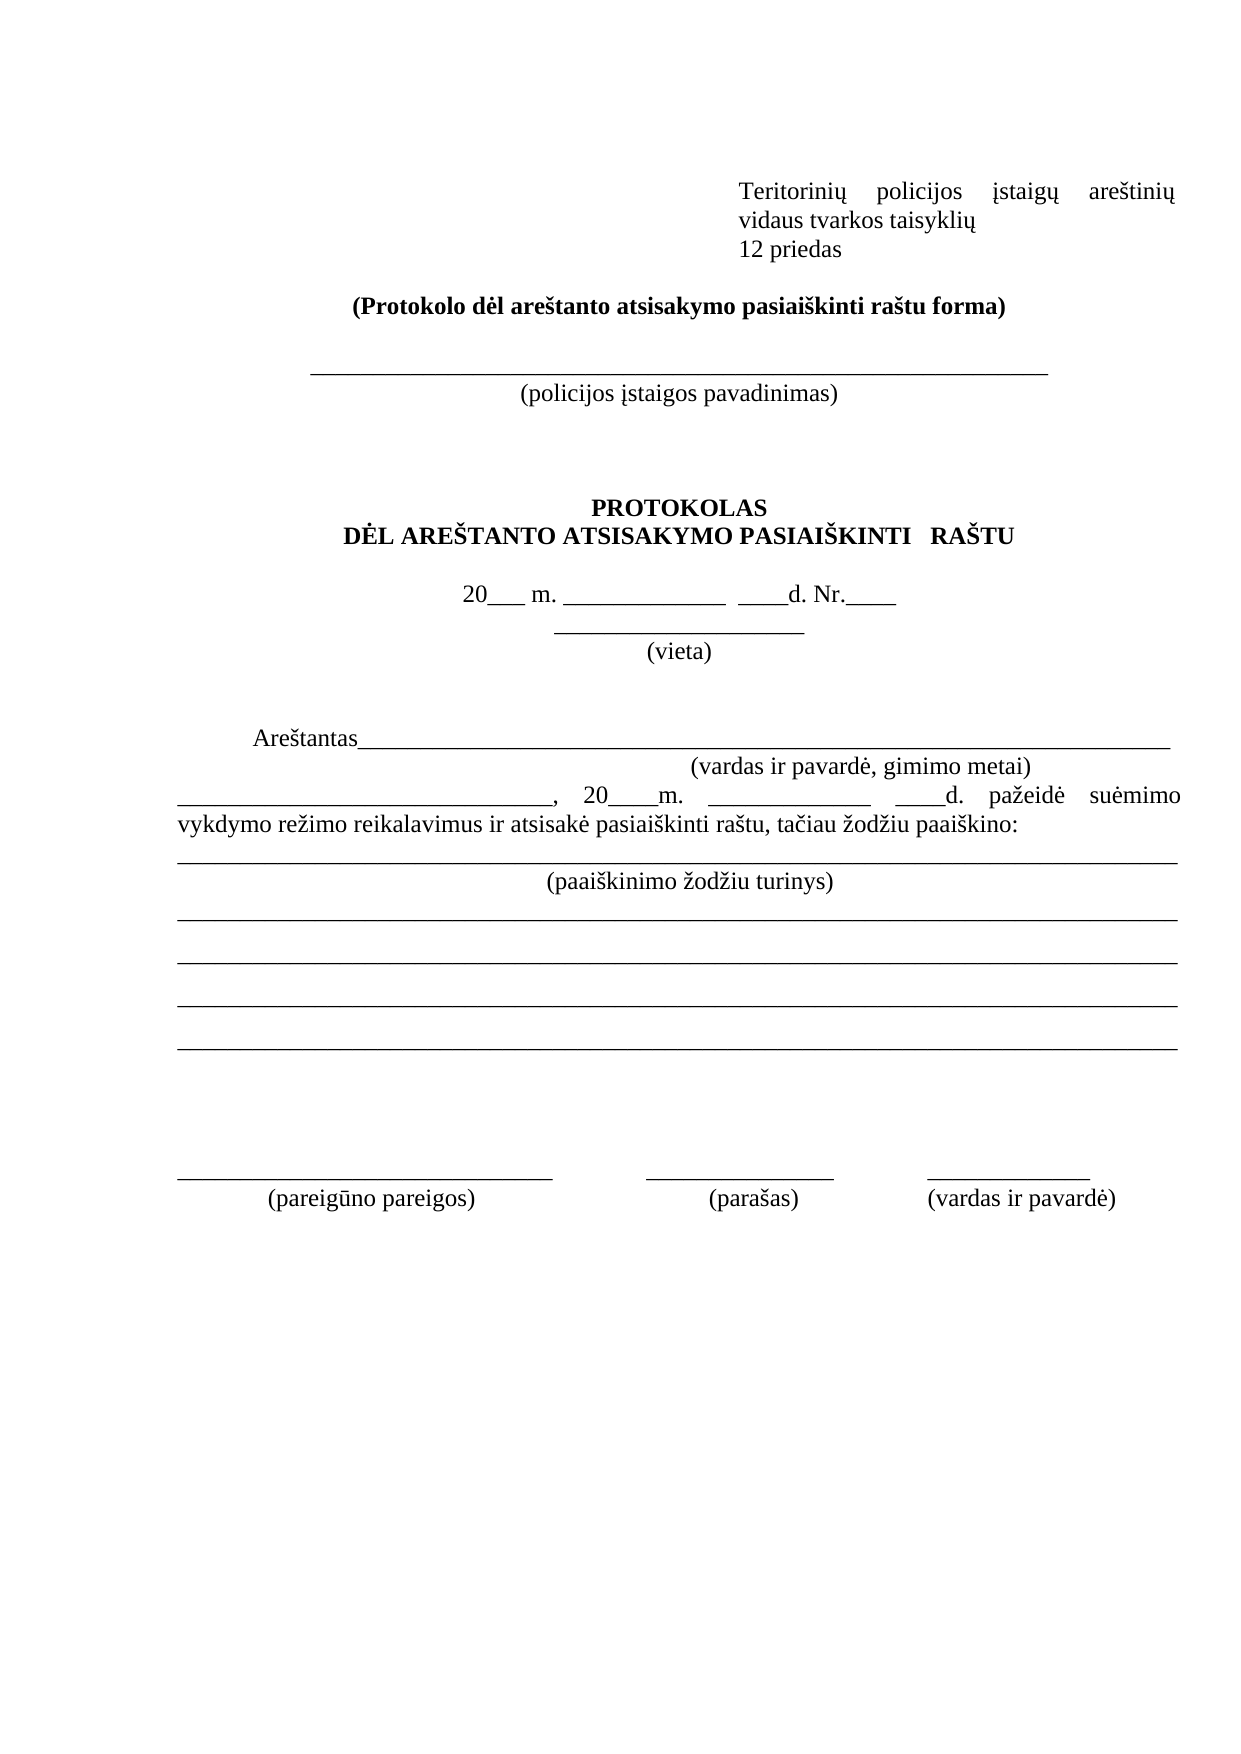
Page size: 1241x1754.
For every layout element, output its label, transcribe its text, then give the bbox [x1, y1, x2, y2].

text (paaiškinimo žodžiu turinys) [177, 866, 1181, 895]
text DĖL AREŠTANTO ATSISAKYMO PASIAIŠKINTI RAŠTU [177, 521, 1181, 550]
text ______________________________ _______________ _____________ [177, 1154, 1181, 1183]
text ________________________________________________________________________________ [177, 938, 1181, 967]
text Areštantas_________________________________________________________________ [177, 723, 1181, 751]
text 20___ m. _____________ ____d. Nr.____ [177, 579, 1181, 608]
text ___________________________________________________________ [177, 349, 1181, 378]
text (Protokolo dėl areštanto atsisakymo pasiaiškinti raštu forma) [177, 291, 1181, 320]
text (vieta) [177, 636, 1181, 665]
text ________________________________________________________________________________ [177, 838, 1181, 866]
text ____________________ [177, 608, 1181, 636]
text (pareigūno pareigos) (parašas) (vardas ir pavardė) [252, 1183, 1181, 1211]
text ________________________________________________________________________________ [177, 1024, 1181, 1053]
text (policijos įstaigos pavadinimas) [177, 378, 1181, 406]
text PROTOKOLAS [177, 493, 1181, 521]
text ________________________________________________________________________________ [177, 895, 1181, 924]
text ______________________________, 20____m. _____________ ____d. pažeidė suėmimo vykdymo režimo reikalavimus ir atsisakė pasiaiškinti raštu, tačiau žodžiu paaiškino: [177, 780, 1181, 838]
text ________________________________________________________________________________ [177, 981, 1181, 1010]
text 12 priedas [738, 234, 1175, 263]
text (vardas ir pavardė, gimimo metai) [177, 751, 1181, 780]
text Teritorinių policijos įstaigų areštinių vidaus tvarkos taisyklių [738, 176, 1175, 234]
